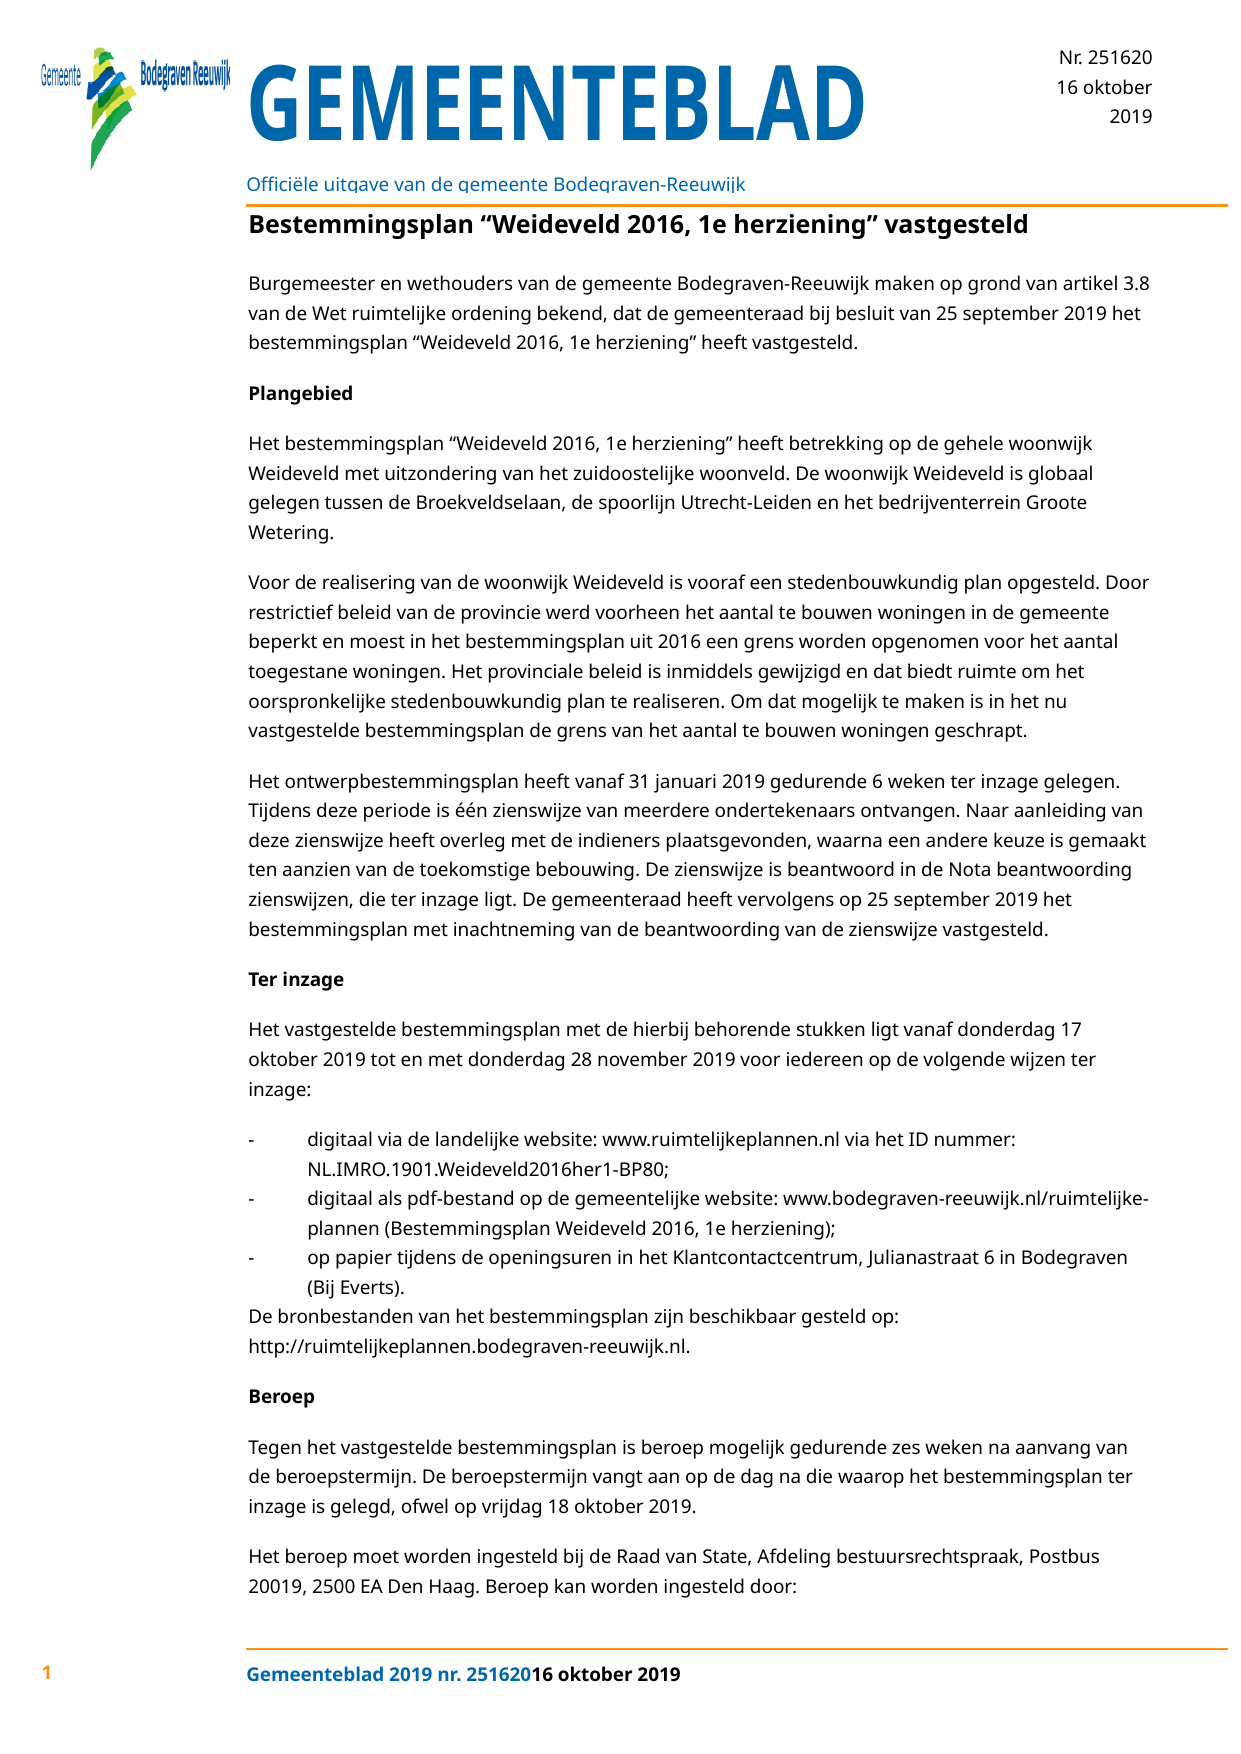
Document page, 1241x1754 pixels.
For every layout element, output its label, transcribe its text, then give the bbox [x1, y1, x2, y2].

text Het ontwerpbestemmingsplan heeft vanaf 31 januari 2019 gedurende 6 weken ter inzage gelegen. Tijdens deze periode is één zienswijze van meerdere ondertekenaars ontvangen. Naar aanleiding van deze zienswijze heeft overleg met de indieners plaatsgevonden, waarna een andere keuze is gemaakt ten aanzien van de toekomstige bebouwing. De zienswijze is beantwoord in de Nota beantwoording zienswijzen, die ter inzage ligt. De gemeenteraad heeft vervolgens op 25 september 2019 het bestemmingsplan met inachtneming van de beantwoording van de zienswijze vastgesteld. [248, 768, 1152, 941]
list digitaal als pdf-bestand op de gemeentelijke website: www.bodegraven-reeuwijk.nl/ruimtelijke-plannen (Bestemmingsplan Weideveld 2016, 1e herziening); [248, 1185, 1152, 1241]
text Voor de realisering van de woonwijk Weideveld is vooraf een stedenbouwkundig plan opgesteld. Door restrictief beleid van de provincie werd voorheen het aantal te bouwen woningen in de gemeente beperkt en moest in het bestemmingsplan uit 2016 een grens worden opgenomen voor het aantal toegestane woningen. Het provinciale beleid is inmiddels gewijzigd en dat biedt ruimte om het oorspronkelijke stedenbouwkundig plan te realiseren. Om dat mogelijk te maken is in het nu vastgestelde bestemmingsplan de grens van het aantal te bouwen woningen geschrapt. [248, 569, 1152, 743]
text Het beroep moet worden ingesteld bij de Raad van State, Afdeling bestuursrechtspraak, Postbus 20019, 2500 EA Den Haag. Beroep kan worden ingesteld door: [248, 1544, 1152, 1599]
text Burgemeester en wethouders van de gemeente Bodegraven-Reeuwijk maken op grond van artikel 3.8 van de Wet ruimtelijke ordening bekend, dat de gemeenteraad bij besluit van 25 september 2019 het bestemmingsplan “Weideveld 2016, 1e herziening” heeft vastgesteld. [248, 270, 1152, 355]
text Bestemmingsplan “Weideveld 2016, 1e herziening” vastgesteld [248, 207, 1152, 241]
list digitaal via de landelijke website: www.ruimtelijkeplannen.nl via het ID nummer: NL.IMRO.1901.Weideveld2016her1-BP80; [248, 1126, 1152, 1181]
text De bronbestanden van het bestemmingsplan zijn beschikbaar gesteld op: http://ruimtelijkeplannen.bodegraven-reeuwijk.nl. [248, 1304, 1152, 1359]
text Plangebied [248, 380, 1152, 406]
text Het bestemmingsplan “Weideveld 2016, 1e herziening” heeft betrekking op de gehele woonwijk Weideveld met uitzondering van het zuidoostelijke woonveld. De woonwijk Weideveld is globaal gelegen tussen de Broekveldselaan, de spoorlijn Utrecht-Leiden en het bedrijventerrein Groote Wetering. [248, 430, 1152, 545]
list op papier tijdens de openingsuren in het Klantcontactcentrum, Julianastraat 6 in Bodegraven (Bij Everts). [248, 1244, 1152, 1300]
text Beroep [248, 1384, 1152, 1409]
text Ter inzage [248, 966, 1152, 992]
picture [41, 47, 231, 172]
text Het vastgestelde bestemmingsplan met de hierbij behorende stukken ligt vanaf donderdag 17 oktober 2019 tot en met donderdag 28 november 2019 voor iedereen op de volgende wijzen ter inzage: [248, 1017, 1152, 1101]
text Tegen het vastgestelde bestemmingsplan is beroep mogelijk gedurende zes weken na aanvang van de beroepstermijn. De beroepstermijn vangt aan op de dag na die waarop het bestemmingsplan ter inzage is gelegd, ofwel op vrijdag 18 oktober 2019. [248, 1434, 1152, 1519]
